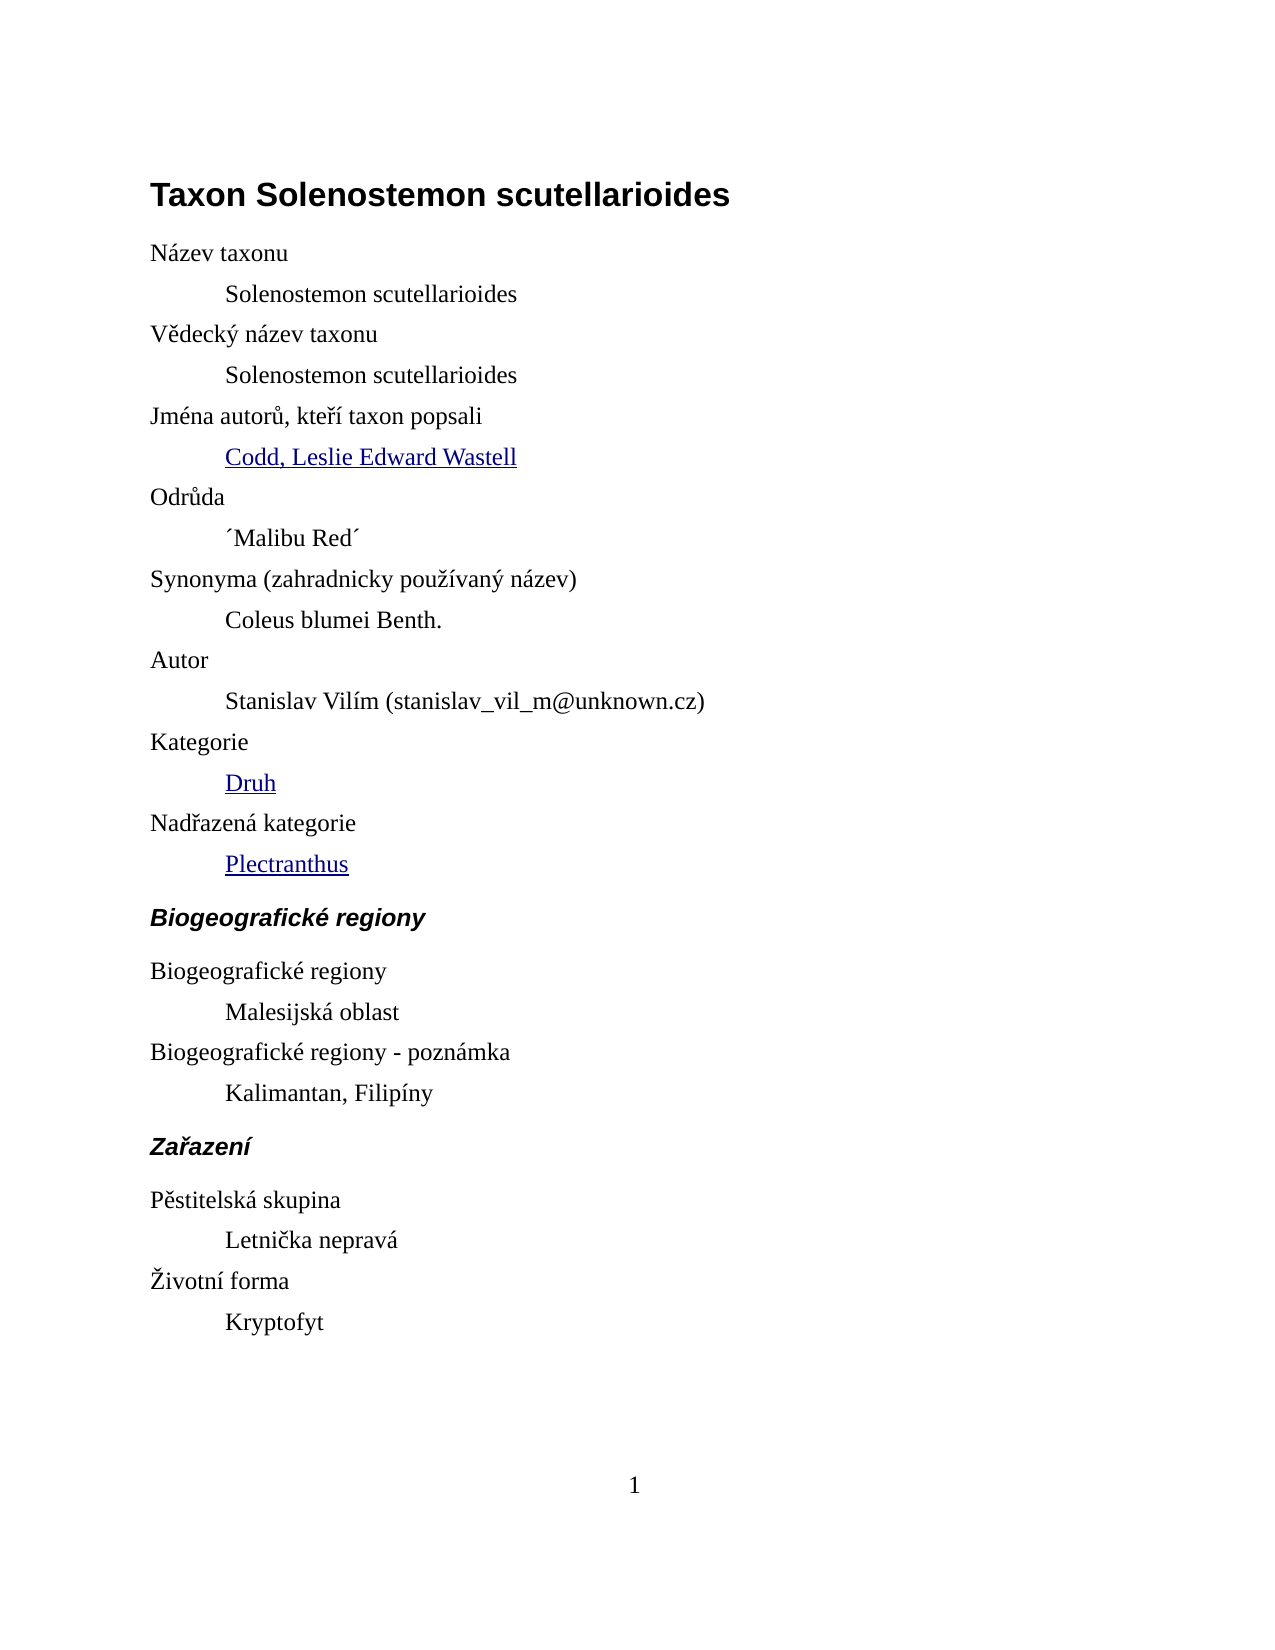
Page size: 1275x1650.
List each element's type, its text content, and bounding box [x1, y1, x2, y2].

text Letnička nepravá [225, 1226, 1125, 1254]
text ´Malibu Red´ [225, 523, 1125, 552]
text Pěstitelská skupina [150, 1185, 1125, 1213]
subtitle Biogeografické regiony [150, 903, 1125, 931]
text Název taxonu [150, 238, 1125, 267]
text Odrůda [150, 482, 1125, 511]
text Autor [150, 645, 1125, 674]
text Synonyma (zahradnicky používaný název) [150, 564, 1125, 593]
text Malesijská oblast [225, 997, 1125, 1025]
text Biogeografické regiony [150, 956, 1125, 984]
text Kalimantan, Filipíny [225, 1078, 1125, 1107]
text Kryptofyt [225, 1307, 1125, 1336]
text Codd, Leslie Edward Wastell [225, 442, 1125, 471]
text Solenostemon scutellarioides [225, 360, 1125, 389]
text Druh [225, 768, 1125, 796]
subtitle Zařazení [150, 1132, 1125, 1160]
text Životní forma [150, 1266, 1125, 1295]
text Stanislav Vilím (stanislav_vil_m@unknown.cz) [225, 686, 1125, 715]
text Coleus blumei Benth. [225, 605, 1125, 633]
text Plectranthus [225, 849, 1125, 878]
text Nadřazená kategorie [150, 808, 1125, 837]
text Jména autorů, kteří taxon popsali [150, 401, 1125, 430]
text Biogeografické regiony - poznámka [150, 1037, 1125, 1066]
subtitle Taxon Solenostemon scutellarioides [150, 175, 1125, 214]
text Kategorie [150, 727, 1125, 756]
text Solenostemon scutellarioides [225, 279, 1125, 308]
text Vědecký název taxonu [150, 319, 1125, 348]
